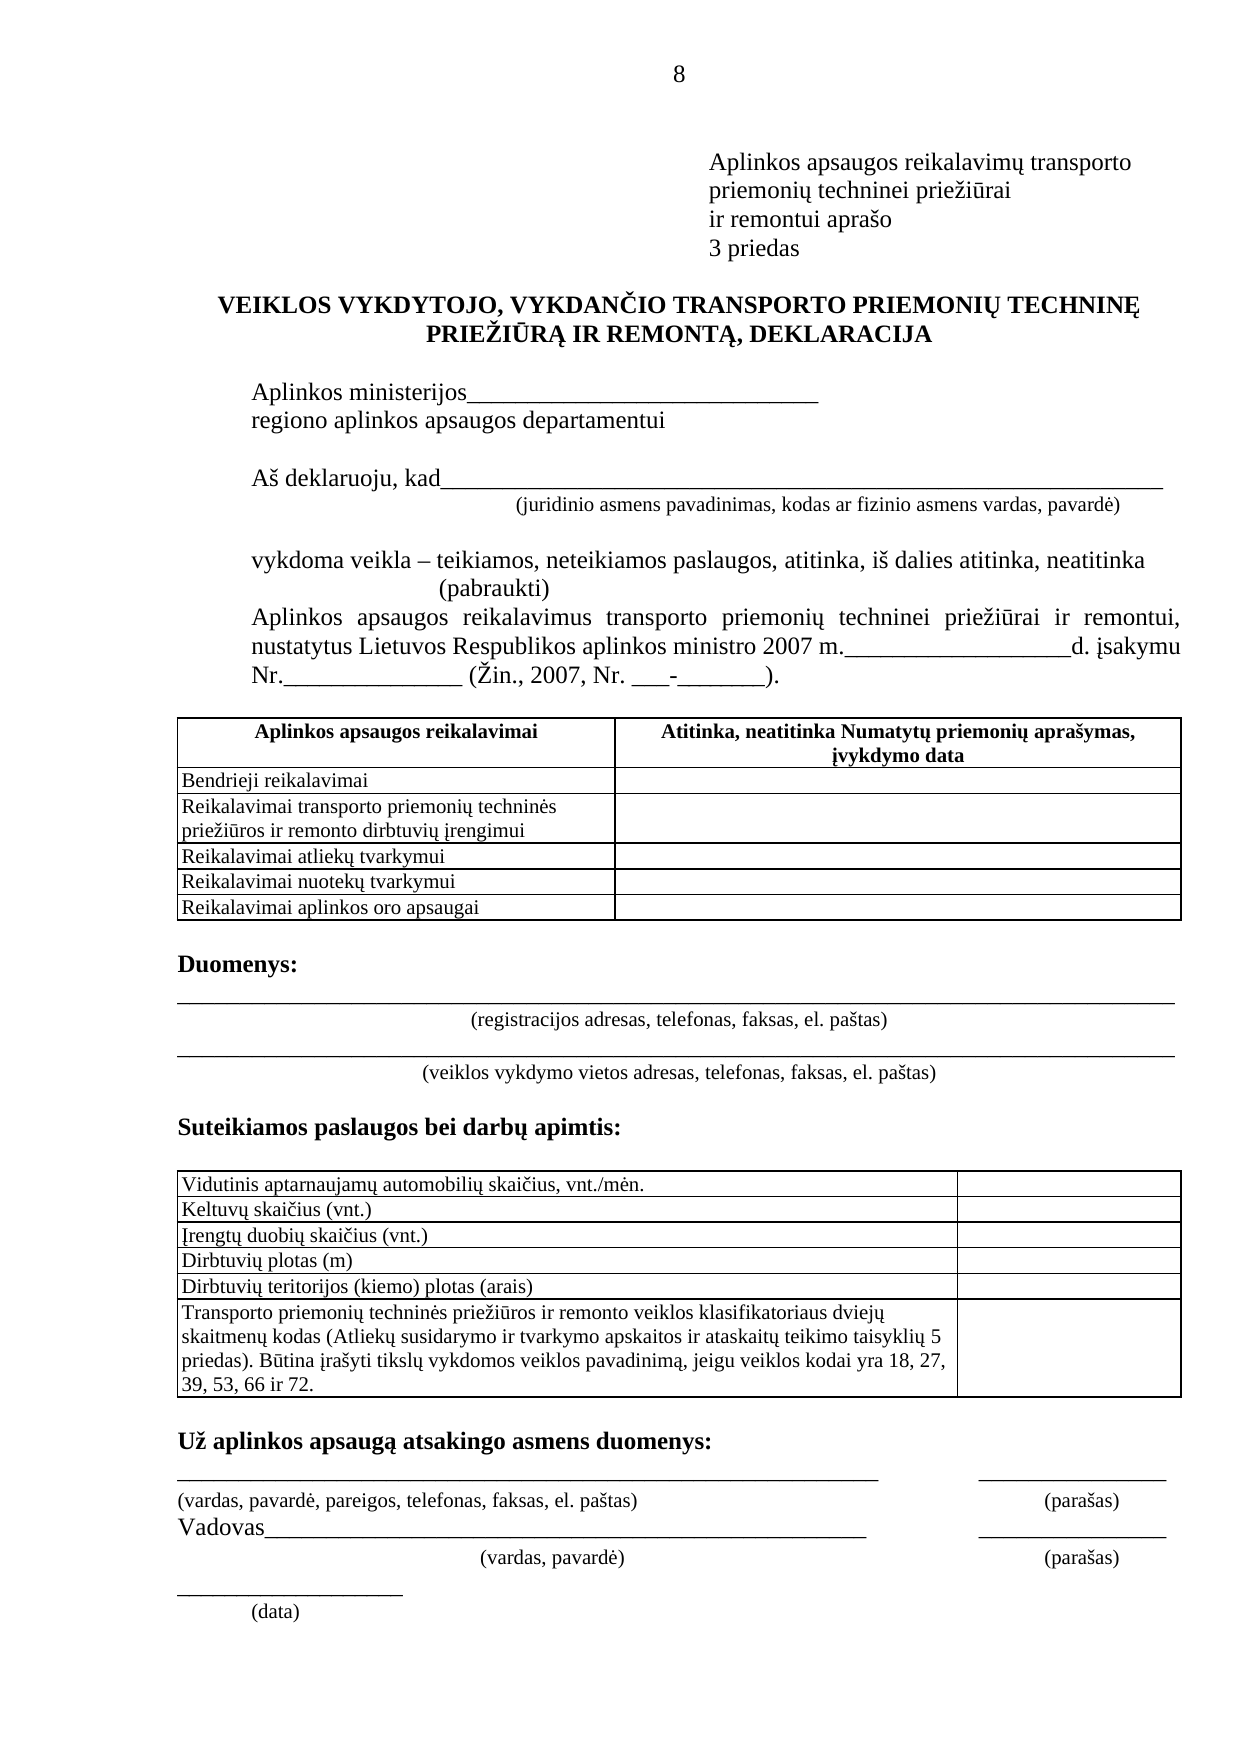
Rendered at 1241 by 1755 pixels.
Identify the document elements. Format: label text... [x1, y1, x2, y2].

text (registracijos adresas, telefonas, faksas, el. paštas) [177, 1007, 1181, 1031]
table_cell [616, 870, 1180, 893]
table_cell Įrengtų duobių skaičius (vnt.) [178, 1223, 957, 1247]
table_cell [616, 895, 1180, 919]
table_cell [616, 794, 1180, 842]
text regiono aplinkos apsaugos departamentui [177, 406, 1181, 434]
text VEIKLOS VYKDYTOJO, VYKDANČIO TRANSPORTO PRIEMONIŲ TECHNINĘ PRIEŽIŪRĄ IR REMONTĄ, DEKLARACIJA [177, 291, 1181, 348]
text priemonių techninei priežiūrai [177, 176, 1181, 204]
table_cell Bendrieji reikalavimai [178, 768, 614, 792]
text (veiklos vykdymo vietos adresas, telefonas, faksas, el. paštas) [177, 1060, 1181, 1084]
table_cell [958, 1197, 1180, 1221]
table_header [958, 1172, 1180, 1196]
table_header Vidutinis aptarnaujamų automobilių skaičius, vnt./mėn. [178, 1172, 957, 1196]
table_cell Reikalavimai aplinkos oro apsaugai [178, 895, 614, 919]
table_cell Keltuvų skaičius (vnt.) [178, 1197, 957, 1221]
text (vardas, pavardė) (parašas) [177, 1541, 1181, 1570]
text (pabraukti) [177, 573, 1181, 602]
text Suteikiamos paslaugos bei darbų apimtis: [177, 1112, 1181, 1141]
table_cell Reikalavimai atliekų tvarkymui [178, 844, 614, 868]
table_cell [958, 1223, 1180, 1247]
table_header Atitinka, neatitinka Numatytų priemonių aprašymas, įvykdymo data [616, 719, 1180, 767]
table_cell Dirbtuvių teritorijos (kiemo) plotas (arais) [178, 1274, 957, 1298]
table_cell Dirbtuvių plotas (m) [178, 1248, 957, 1272]
text (juridinio asmens pavadinimas, kodas ar fizinio asmens vardas, pavardė) [177, 492, 1181, 516]
table_header Aplinkos apsaugos reikalavimai [178, 719, 614, 767]
text vykdoma veikla – teikiamos, neteikiamos paslaugos, atitinka, iš dalies atitinka, neatitinka [177, 545, 1181, 573]
text ir remontui aprašo [177, 204, 1181, 233]
text Aplinkos ministerijos [177, 377, 1181, 406]
text (data) [177, 1599, 1181, 1623]
text Už aplinkos apsaugą atsakingo asmens duomenys: [177, 1426, 1181, 1455]
text Nr. (Žin., 2007, Nr. ___- ). [251, 660, 1181, 688]
text Vadovas _______________ [177, 1512, 1181, 1541]
table_cell Reikalavimai nuotekų tvarkymui [178, 870, 614, 893]
text Duomenys: [177, 949, 1181, 978]
table_cell [616, 768, 1180, 792]
table_cell Transporto priemonių techninės priežiūros ir remonto veiklos klasifikatoriaus dviejų skaitmenų kodas (Atliekų susidarymo ir tvarkymo apskaitos ir ataskaitų teikimo taisyklių 5 priedas). Būtina įrašyti tikslų vykdomos veiklos pavadinimą, jeigu veiklos kodai yra 18, 27, 39, 53, 66 ir 72. [178, 1300, 957, 1396]
text _______________ [177, 1455, 1181, 1484]
text Aplinkos apsaugos reikalavimų transporto [177, 147, 1181, 176]
text Aplinkos apsaugos reikalavimus transporto priemonių techninei priežiūrai ir remontui, nustatytus Lietuvos Respublikos aplinkos ministro 2007 m. d. įsakymu [251, 602, 1181, 660]
table_cell [958, 1300, 1180, 1396]
text Aš deklaruoju, kad [177, 463, 1181, 492]
table_cell [616, 844, 1180, 868]
table_cell Reikalavimai transporto priemonių techninės priežiūros ir remonto dirbtuvių įrengimui [178, 794, 614, 842]
text 3 priedas [177, 233, 1181, 262]
table_cell [958, 1274, 1180, 1298]
table_cell [958, 1248, 1180, 1272]
text (vardas, pavardė, pareigos, telefonas, faksas, el. paštas) (parašas) [177, 1484, 1181, 1512]
